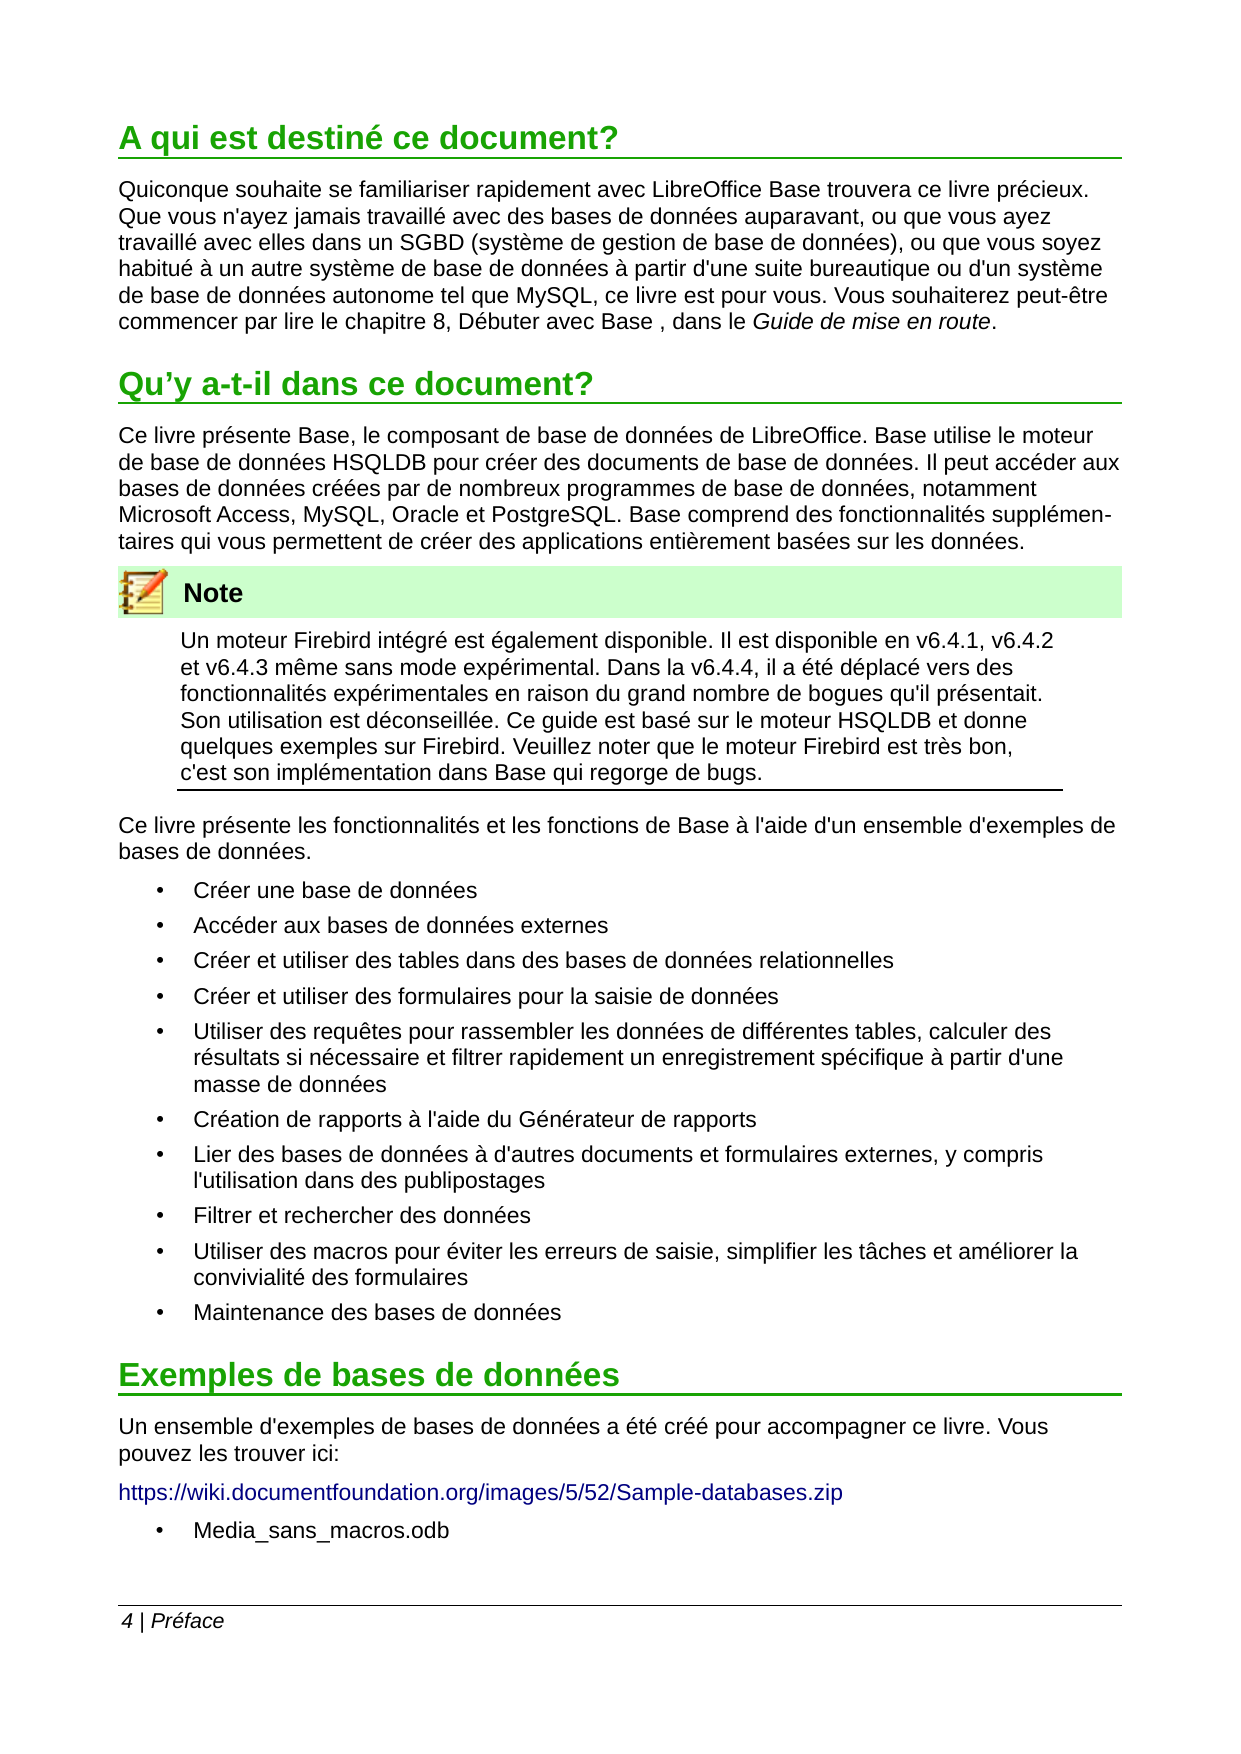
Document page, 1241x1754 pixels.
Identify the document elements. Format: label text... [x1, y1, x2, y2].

list Création de rapports à l'aide du Générateur de rapports [156, 1106, 1122, 1132]
list Créer et utiliser des tables dans des bases de données relationnelles [156, 947, 1122, 974]
text Ce livre présente les fonctionnalités et les fonctions de Base à l'aide d'un ensemble d'exemples de bases de données. [118, 812, 1122, 864]
text https://wiki.documentfoundation.org/images/5/52/Sample-databases.zip [118, 1478, 1122, 1505]
list Maintenance des bases de données [156, 1299, 1122, 1326]
list Créer et utiliser des formulaires pour la saisie de données [156, 983, 1122, 1009]
text Un ensemble d'exemples de bases de données a été créé pour accompagner ce livre. Vous pouvez les trouver ici: [118, 1413, 1122, 1466]
text Un moteur Firebird intégré est également disponible. Il est disponible en v6.4.1, v6.4.2 et v6.4.3 même sans mode expérimental. Dans la v6.4.4, il a été déplacé vers des fonctionnalités expérimentales en raison du grand nombre de bogues qu'il présentait. Son utilisation est déconseillée. Ce guide est basé sur le moteur HSQLDB et donne quelques exemples sur Firebird. Veuillez noter que le moteur Firebird est très bon, c'est son implémentation dans Base qui regorge de bugs. [177, 624, 1063, 789]
text Ce livre présente Base, le composant de base de données de LibreOffice. Base utilise le moteur de base de données HSQLDB pour créer des documents de base de données. Il peut accéder aux bases de données créées par de nombreux programmes de base de données, notamment Microsoft Access, MySQL, Oracle et PostgreSQL. Base comprend des fonctionnalités supplémen­taires qui vous permettent de créer des applications entièrement basées sur les données. [118, 422, 1122, 554]
list Créer une base de données [156, 877, 1122, 903]
picture [119, 567, 170, 618]
list Utiliser des macros pour éviter les erreurs de saisie, simplifier les tâches et améliorer la convivialité des formulaires [156, 1238, 1122, 1290]
list Filtrer et rechercher des données [156, 1202, 1122, 1229]
subtitle A qui est destiné ce document? [118, 118, 1122, 157]
list Utiliser des requêtes pour rassembler les données de différentes tables, calculer des résultats si nécessaire et filtrer rapidement un enregistrement spécifique à partir d'une masse de données [156, 1018, 1122, 1097]
subtitle Qu’y a-t-il dans ce document? [118, 364, 1122, 402]
subtitle Exemples de bases de données [118, 1355, 1122, 1393]
list Media_sans_macros.odb [156, 1517, 1122, 1544]
list Note [118, 566, 1122, 618]
text Quiconque souhaite se familiariser rapidement avec LibreOffice Base trouvera ce livre précieux. Que vous n'ayez jamais travaillé avec des bases de données auparavant, ou que vous ayez travaillé avec elles dans un SGBD (système de gestion de base de données), ou que vous soyez habitué à un autre système de base de données à partir d'une suite bureautique ou d'un système de base de données autonome tel que MySQL, ce livre est pour vous. Vous souhaiterez peut-être commencer par lire le chapitre 8, Débuter avec Base , dans le Guide de mise en route. [118, 176, 1122, 334]
list Lier des bases de données à d'autres documents et formulaires externes, y compris l'utilisation dans des publipostages [156, 1141, 1122, 1194]
list Accéder aux bases de données externes [156, 912, 1122, 938]
